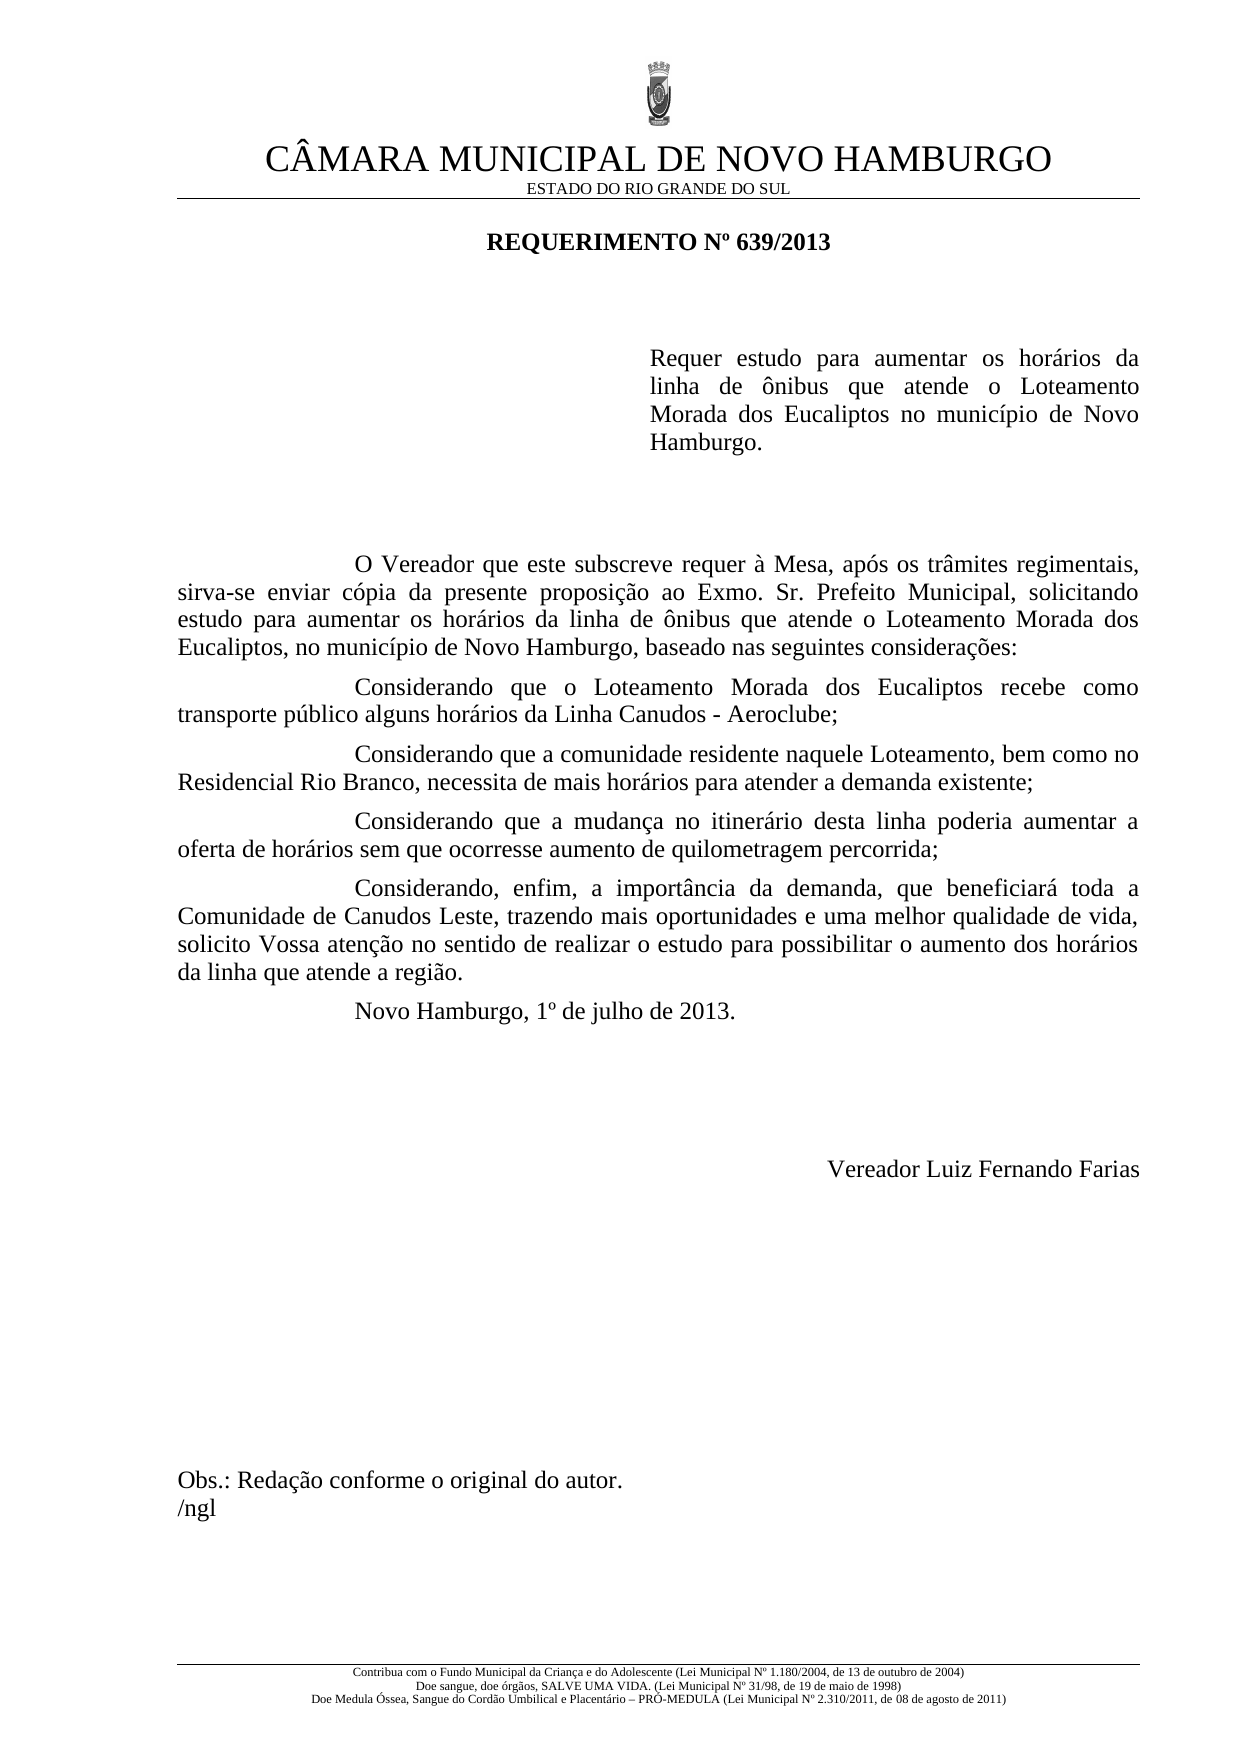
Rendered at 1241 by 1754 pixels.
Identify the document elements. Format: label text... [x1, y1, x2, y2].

text Obs.: Redação conforme o original do autor. [177, 1466, 1140, 1494]
text Vereador Luiz Fernando Farias [177, 1156, 1140, 1183]
text /ngl [177, 1494, 1140, 1522]
text Requer estudo para aumentar os horários da linha de ônibus que atende o Loteamento Morada dos Eucaliptos no município de Novo Hamburgo. [649, 344, 1140, 455]
text Considerando que a comunidade residente naquele Loteamento, bem como no Residencial Rio Branco, necessita de mais horários para atender a demanda existente; [177, 740, 1140, 795]
title REQUERIMENTO Nº 639/2013 [177, 228, 1140, 256]
text O Vereador que este subscreve requer à Mesa, após os trâmites regimentais, sirva-se enviar cópia da presente proposição ao Exmo. Sr. Prefeito Municipal, solicitando estudo para aumentar os horários da linha de ônibus que atende o Loteamento Morada dos Eucaliptos, no município de Novo Hamburgo, baseado nas seguintes considerações: [177, 550, 1140, 661]
text Considerando que a mudança no itinerário desta linha poderia aumentar a oferta de horários sem que ocorresse aumento de quilometragem percorrida; [177, 807, 1140, 863]
text Considerando, enfim, a importância da demanda, que beneficiará toda a Comunidade de Canudos Leste, trazendo mais oportunidades e uma melhor qualidade de vida, solicito Vossa atenção no sentido de realizar o estudo para possibilitar o aumento dos horários da linha que atende a região. [177, 874, 1140, 985]
text Novo Hamburgo, 1º de julho de 2013. [177, 997, 1140, 1025]
text Considerando que o Loteamento Morada dos Eucaliptos recebe como transporte público alguns horários da Linha Canudos - Aeroclube; [177, 673, 1140, 728]
